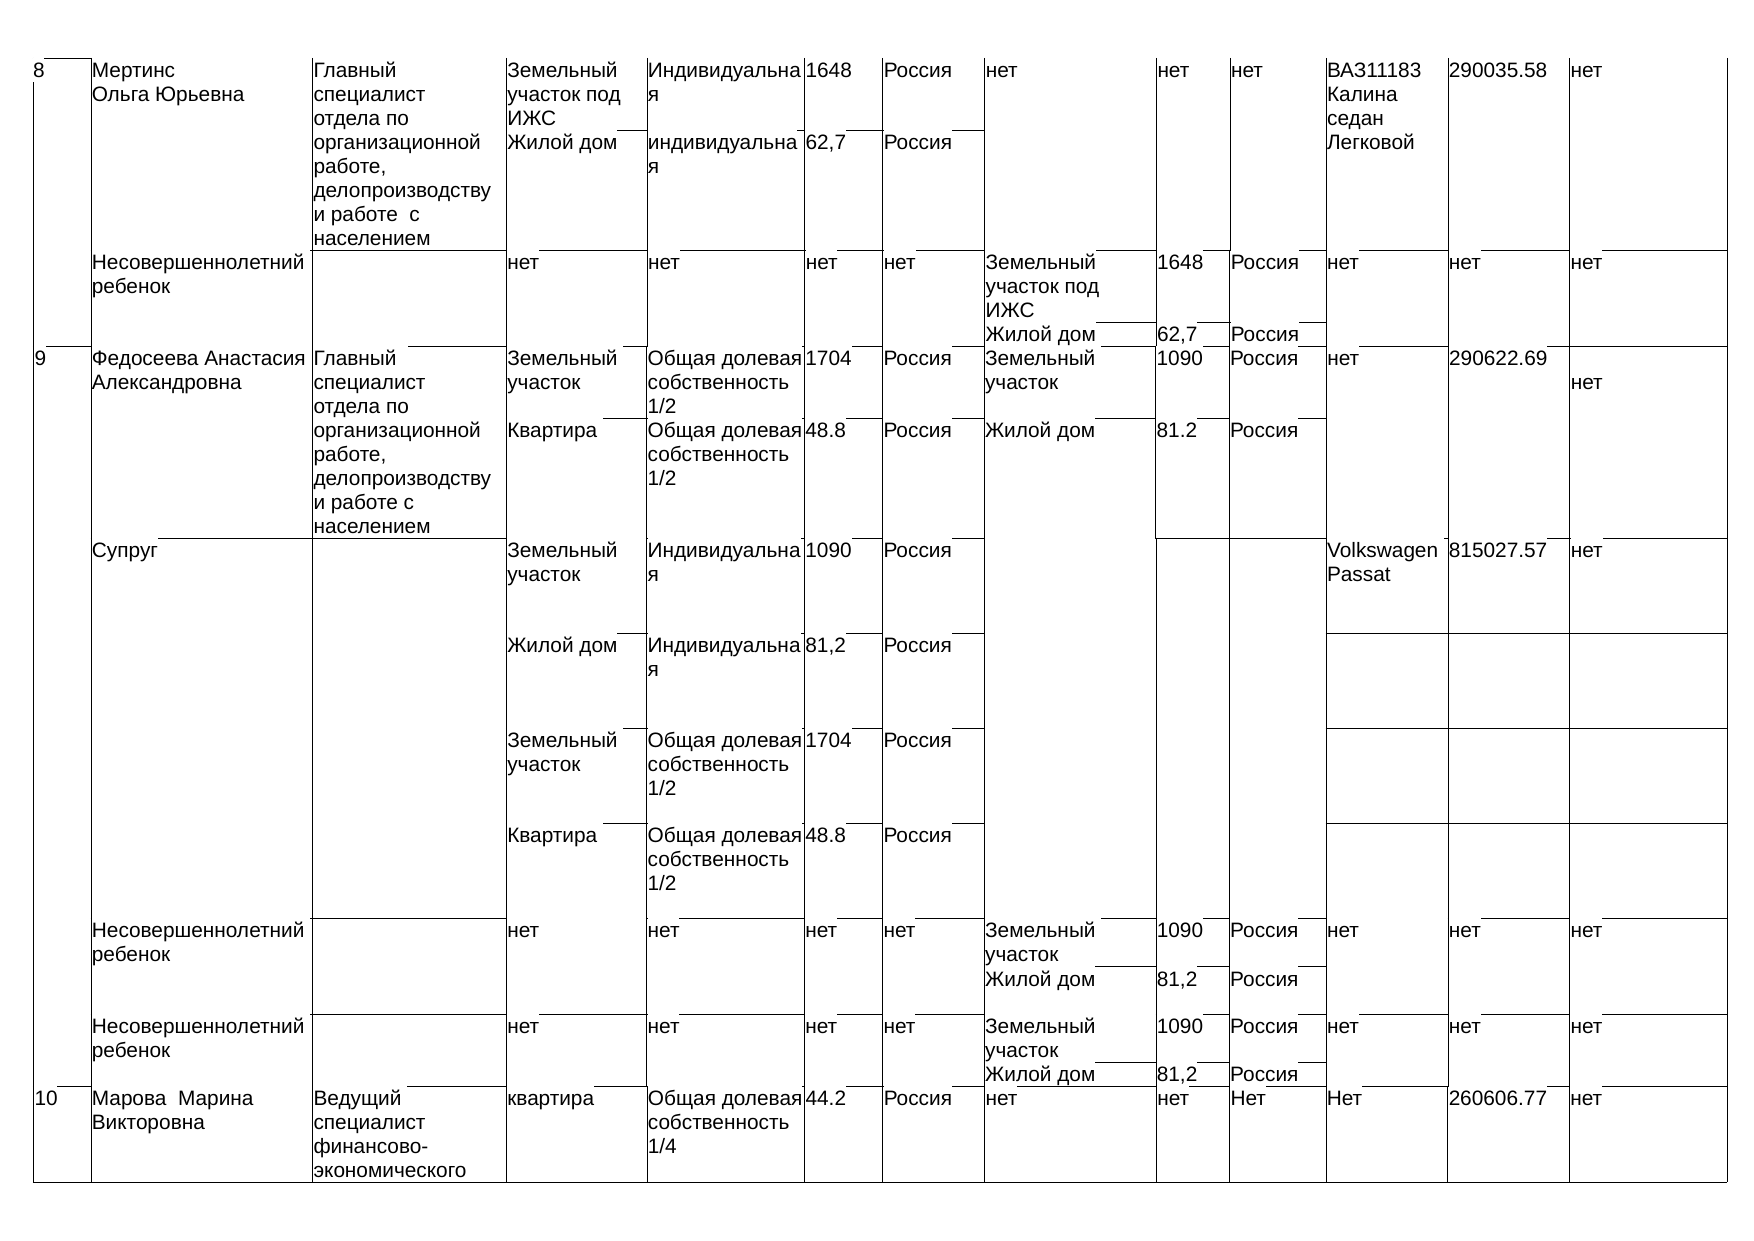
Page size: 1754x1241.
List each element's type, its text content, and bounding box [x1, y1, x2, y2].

table_cell Квартира [507, 419, 646, 537]
table_cell [1570, 634, 1727, 728]
table_header Общая долевая собственность 1/2 [647, 347, 804, 418]
table_cell нет [883, 919, 984, 1014]
table_cell [313, 1015, 506, 1086]
table_cell Земельный участок [507, 729, 646, 823]
table_cell 81,2 [1157, 967, 1229, 1014]
table_cell [1327, 824, 1448, 918]
table_header 1090 [1156, 347, 1229, 418]
table_header 1090 [1157, 919, 1229, 966]
table_cell нет [1570, 1015, 1727, 1086]
table_header Земельный участок [507, 538, 646, 633]
table_header Главный специалист отдела по организационной работе, делопроизводству и работе с населением [313, 347, 506, 537]
table_cell 1704 [805, 729, 882, 823]
table_header 1648 [1157, 251, 1229, 322]
table_header нет [1157, 1087, 1229, 1182]
table_cell Жилой дом [985, 323, 1156, 346]
table_header Федосеева Анастасия Александровна [92, 346, 312, 537]
table_cell [313, 539, 506, 918]
table_cell Россия [1230, 1063, 1326, 1086]
table_cell [313, 919, 506, 1014]
table_cell Жилой дом [985, 1063, 1156, 1086]
table_cell 8 [34, 59, 91, 346]
table_cell Россия [883, 131, 984, 249]
table_header Мертинс Ольга Юрьевна [92, 58, 312, 249]
table_header 1704 [805, 347, 882, 418]
table_cell нет [883, 1015, 984, 1086]
table_header Марова Марина Викторовна [92, 1086, 312, 1182]
table_header ВАЗ11183 Калина седан Легковой [1327, 58, 1448, 249]
table_header Индивидуальная [647, 539, 804, 633]
table_cell Жилой дом [985, 419, 1155, 537]
table_cell 81,2 [1156, 419, 1229, 537]
table_header Земельный участок [507, 347, 646, 418]
table_cell Несовершеннолетний ребенок [92, 1015, 312, 1086]
table_header нет [1570, 347, 1727, 537]
table_header 290035,58 [1449, 58, 1569, 249]
table_header 44.2 [805, 1087, 882, 1182]
table_cell Общая долевая собственность 1/2 [647, 729, 804, 823]
table_cell 81,2 [805, 634, 882, 728]
table_cell Россия [1230, 419, 1326, 537]
table_cell нет [1327, 918, 1448, 1014]
table_cell [1327, 729, 1448, 823]
table_cell [1570, 824, 1727, 918]
table_header нет [1231, 58, 1326, 249]
table_cell [1230, 539, 1326, 918]
table_cell нет [1327, 251, 1448, 346]
table_cell Несовершеннолетний ребенок [92, 251, 312, 346]
table_cell [1449, 824, 1569, 918]
table_header нет [1327, 347, 1448, 537]
table_cell 10 [34, 1087, 91, 1182]
table_cell [1449, 729, 1569, 823]
table_header 260606,77 [1448, 1087, 1569, 1182]
table_cell [1157, 539, 1229, 918]
table_header 1090 [1157, 1015, 1229, 1062]
table_header Россия [883, 1087, 984, 1182]
table_cell нет [647, 1015, 804, 1086]
table_header нет [1570, 539, 1727, 633]
table_cell нет [1570, 251, 1727, 346]
table_cell Россия [1230, 967, 1326, 1014]
table_cell Общая долевая собственность 1/2 [647, 824, 804, 918]
table_cell нет [805, 1015, 882, 1086]
table_cell нет [1570, 919, 1727, 1014]
table_cell нет [648, 251, 804, 346]
table_header Главный специалист отдела по организационной работе, делопроизводству и работе с населением [313, 58, 506, 249]
table_header Нет [1230, 1087, 1326, 1182]
table_cell 48,8 [805, 824, 882, 918]
table_cell Жилой дом [507, 634, 646, 728]
table_cell индивидуальная [648, 131, 804, 249]
table_cell нет [507, 918, 646, 1014]
table_header Земельный участок [985, 919, 1156, 966]
table_cell нет [507, 251, 647, 346]
table_cell нет [805, 251, 882, 346]
table_cell нет [1327, 1015, 1448, 1086]
table_header Индивидуальная [648, 58, 804, 130]
table_cell Супруг [92, 539, 312, 918]
table_header Россия [1230, 347, 1326, 418]
table_header 290622,69 [1449, 347, 1569, 537]
table_header 815027,57 [1449, 539, 1569, 633]
table_cell 62,7 [1157, 323, 1229, 346]
table_cell нет [805, 919, 882, 1014]
table_header Россия [883, 58, 984, 130]
table_cell Жилой дом [507, 131, 647, 249]
table_cell [313, 251, 506, 346]
table_header Нет [1327, 1087, 1447, 1182]
table_header Россия [1230, 1015, 1326, 1062]
table_cell нет [883, 251, 984, 346]
table_header Volkswagen Passat [1327, 539, 1448, 633]
table_cell нет [1449, 251, 1569, 346]
table_cell [1327, 634, 1448, 728]
table_header нет [1570, 1087, 1727, 1182]
table_header Земельный участок [985, 1014, 1156, 1062]
table_cell 81,2 [1157, 1063, 1229, 1086]
table_cell Индивидуальная [647, 634, 804, 728]
table_header нет [985, 58, 1156, 249]
table_cell [1570, 729, 1727, 823]
table_cell нет [647, 919, 804, 1014]
table_header нет [1570, 58, 1727, 249]
table_cell Россия [883, 824, 984, 918]
table_cell Жилой дом [985, 967, 1156, 1014]
table_cell [1449, 634, 1569, 728]
table_cell 9 [34, 347, 91, 1086]
table_header нет [985, 1087, 1156, 1182]
table_header Земельный участок под ИЖС [507, 58, 647, 130]
table_cell [985, 538, 1156, 918]
table_header 1090 [805, 539, 882, 633]
table_cell Россия [883, 634, 984, 728]
table_header Россия [1230, 251, 1326, 322]
table_cell нет [1449, 1015, 1569, 1086]
table_cell Общая долевая собственность 1/2 [647, 419, 804, 537]
table_cell 62,7 [805, 131, 882, 249]
table_header Земельный участок под ИЖС [985, 251, 1156, 322]
table_cell Квартира [507, 824, 646, 918]
table_header 1648 [805, 58, 882, 130]
table_cell нет [1449, 919, 1569, 1014]
table_header Россия [1230, 919, 1326, 966]
table_header Земельный участок [985, 347, 1155, 418]
table_header Россия [883, 539, 984, 633]
table_header Общая долевая собственность 1/4 [648, 1087, 804, 1182]
table_cell Несовершеннолетний ребенок [92, 919, 312, 1014]
table_cell нет [507, 1015, 646, 1086]
table_header Ведущий специалист финансово-экономического [313, 1087, 506, 1182]
table_cell Россия [883, 729, 984, 823]
table_header квартира [507, 1087, 647, 1182]
table_cell Россия [883, 419, 984, 537]
table_header нет [1157, 58, 1230, 249]
table_cell 48,8 [805, 419, 882, 537]
table_cell Россия [1230, 323, 1326, 346]
table_header Россия [883, 347, 984, 418]
